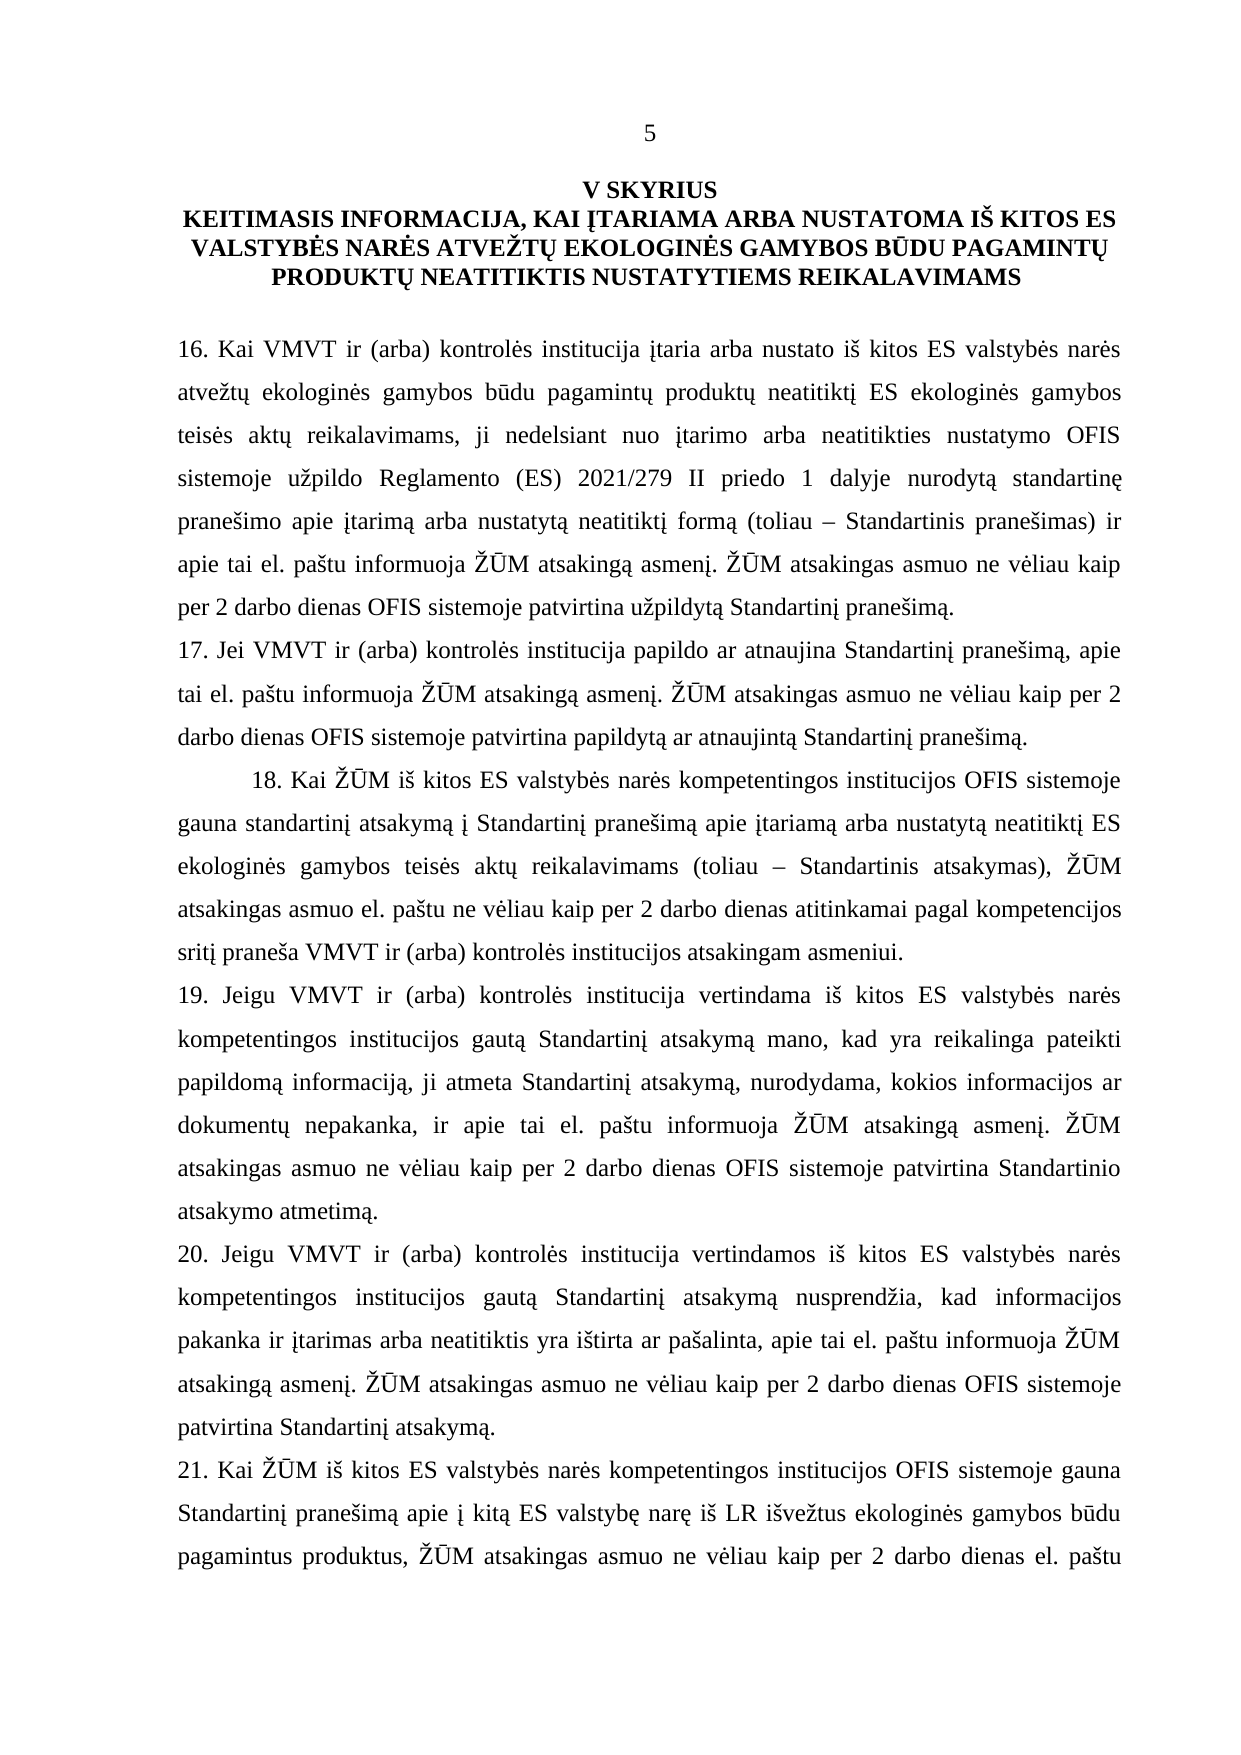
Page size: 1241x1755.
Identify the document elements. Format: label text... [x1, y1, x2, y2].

text V SKYRIUS [177, 176, 1122, 204]
text 16. Kai VMVT ir (arba) kontrolės institucija įtaria arba nustato iš kitos ES valstybės narės atvežtų ekologinės gamybos būdu pagamintų produktų neatitiktį ES ekologinės gamybos teisės aktų reikalavimams, ji nedelsiant nuo įtarimo arba neatitikties nustatymo OFIS sistemoje užpildo Reglamento (ES) 2021/279 II priedo 1 dalyje nurodytą standartinę pranešimo apie įtarimą arba nustatytą neatitiktį formą (toliau – Standartinis pranešimas) ir apie tai el. paštu informuoja ŽŪM atsakingą asmenį. ŽŪM atsakingas asmuo ne vėliau kaip per 2 darbo dienas OFIS sistemoje patvirtina užpildytą Standartinį pranešimą. [177, 334, 1122, 621]
text 19. Jeigu VMVT ir (arba) kontrolės institucija vertindama iš kitos ES valstybės narės kompetentingos institucijos gautą Standartinį atsakymą mano, kad yra reikalinga pateikti papildomą informaciją, ji atmeta Standartinį atsakymą, nurodydama, kokios informacijos ar dokumentų nepakanka, ir apie tai el. paštu informuoja ŽŪM atsakingą asmenį. ŽŪM atsakingas asmuo ne vėliau kaip per 2 darbo dienas OFIS sistemoje patvirtina Standartinio atsakymo atmetimą. [177, 981, 1122, 1225]
text 20. Jeigu VMVT ir (arba) kontrolės institucija vertindamos iš kitos ES valstybės narės kompetentingos institucijos gautą Standartinį atsakymą nusprendžia, kad informacijos pakanka ir įtarimas arba neatitiktis yra ištirta ar pašalinta, apie tai el. paštu informuoja ŽŪM atsakingą asmenį. ŽŪM atsakingas asmuo ne vėliau kaip per 2 darbo dienas OFIS sistemoje patvirtina Standartinį atsakymą. [177, 1239, 1122, 1441]
text 17. Jei VMVT ir (arba) kontrolės institucija papildo ar atnaujina Standartinį pranešimą, apie tai el. paštu informuoja ŽŪM atsakingą asmenį. ŽŪM atsakingas asmuo ne vėliau kaip per 2 darbo dienas OFIS sistemoje patvirtina papildytą ar atnaujintą Standartinį pranešimą. [177, 636, 1122, 751]
text KEITIMASIS INFORMACIJA, KAI ĮTARIAMA ARBA NUSTATOMA IŠ KITOS ES VALSTYBĖS NARĖS ATVEŽTŲ EKOLOGINĖS GAMYBOS BŪDU PAGAMINTŲ PRODUKTŲ NEATITIKTIS NUSTATYTIEMS REIKALAVIMAMS [177, 204, 1122, 291]
text 18. Kai ŽŪM iš kitos ES valstybės narės kompetentingos institucijos OFIS sistemoje gauna standartinį atsakymą į Standartinį pranešimą apie įtariamą arba nustatytą neatitiktį ES ekologinės gamybos teisės aktų reikalavimams (toliau – Standartinis atsakymas), ŽŪM atsakingas asmuo el. paštu ne vėliau kaip per 2 darbo dienas atitinkamai pagal kompetencijos sritį praneša VMVT ir (arba) kontrolės institucijos atsakingam asmeniui. [177, 765, 1122, 966]
text 21. Kai ŽŪM iš kitos ES valstybės narės kompetentingos institucijos OFIS sistemoje gauna Standartinį pranešimą apie į kitą ES valstybę narę iš LR išvežtus ekologinės gamybos būdu pagamintus produktus, ŽŪM atsakingas asmuo ne vėliau kaip per 2 darbo dienas el. paštu [177, 1455, 1122, 1570]
